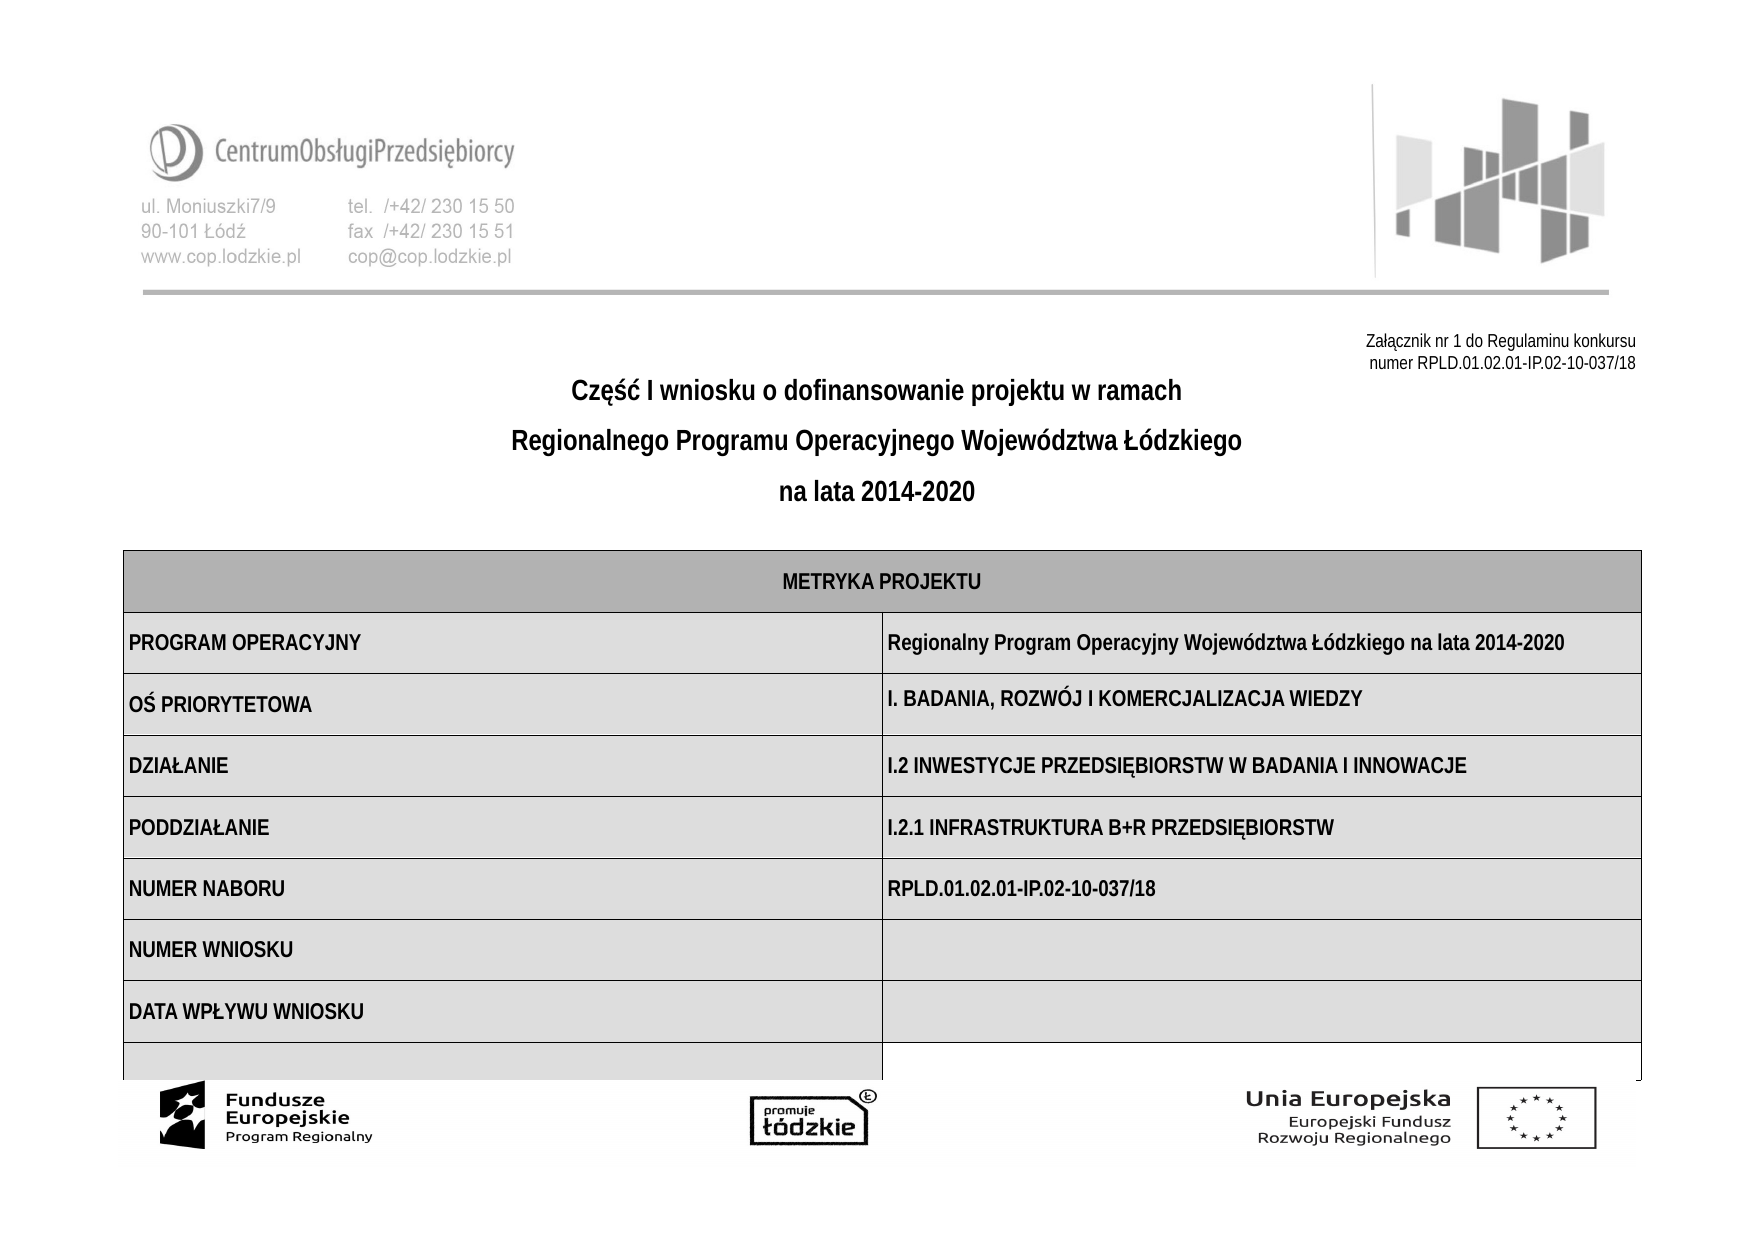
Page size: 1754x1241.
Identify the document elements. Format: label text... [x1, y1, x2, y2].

table_cell [883, 981, 1641, 1042]
table_cell [883, 1043, 1641, 1080]
table_cell [124, 1043, 882, 1080]
table_cell PODDZIAŁANIE [124, 797, 882, 857]
text numer RPLD.01.02.01-IP.02-10-037/18 [118, 352, 1636, 373]
table_cell RPLD.01.02.01-IP.02-10-037/18 [883, 859, 1641, 919]
picture [137, 81, 1617, 302]
text Załącznik nr 1 do Regulaminu konkursu [118, 330, 1636, 352]
table_cell [883, 920, 1641, 980]
text Część I wniosku o dofinansowanie projektu w ramach [118, 373, 1636, 407]
table_cell I. BADANIA, ROZWÓJ I KOMERCJALIZACJA WIEDZY [883, 674, 1641, 734]
table_header METRYKA PROJEKTU [124, 551, 1641, 612]
table_cell NUMER WNIOSKU [124, 920, 882, 980]
table_cell I.2.1 INFRASTRUKTURA B+R PRZEDSIĘBIORSTW [883, 797, 1641, 857]
table_cell NUMER NABORU [124, 859, 882, 919]
table_cell OŚ PRIORYTETOWA [124, 674, 882, 734]
text Regionalnego Programu Operacyjnego Województwa Łódzkiego [118, 423, 1636, 457]
text na lata 2014-2020 [118, 474, 1636, 507]
table_cell Regionalny Program Operacyjny Województwa Łódzkiego na lata 2014-2020 [883, 613, 1641, 673]
table_cell I.2 INWESTYCJE PRZEDSIĘBIORSTW W BADANIA I INNOWACJE [883, 736, 1641, 796]
picture [118, 1080, 1636, 1167]
table_cell DZIAŁANIE [124, 736, 882, 796]
table_cell DATA WPŁYWU WNIOSKU [124, 981, 882, 1042]
table_cell PROGRAM OPERACYJNY [124, 613, 882, 673]
